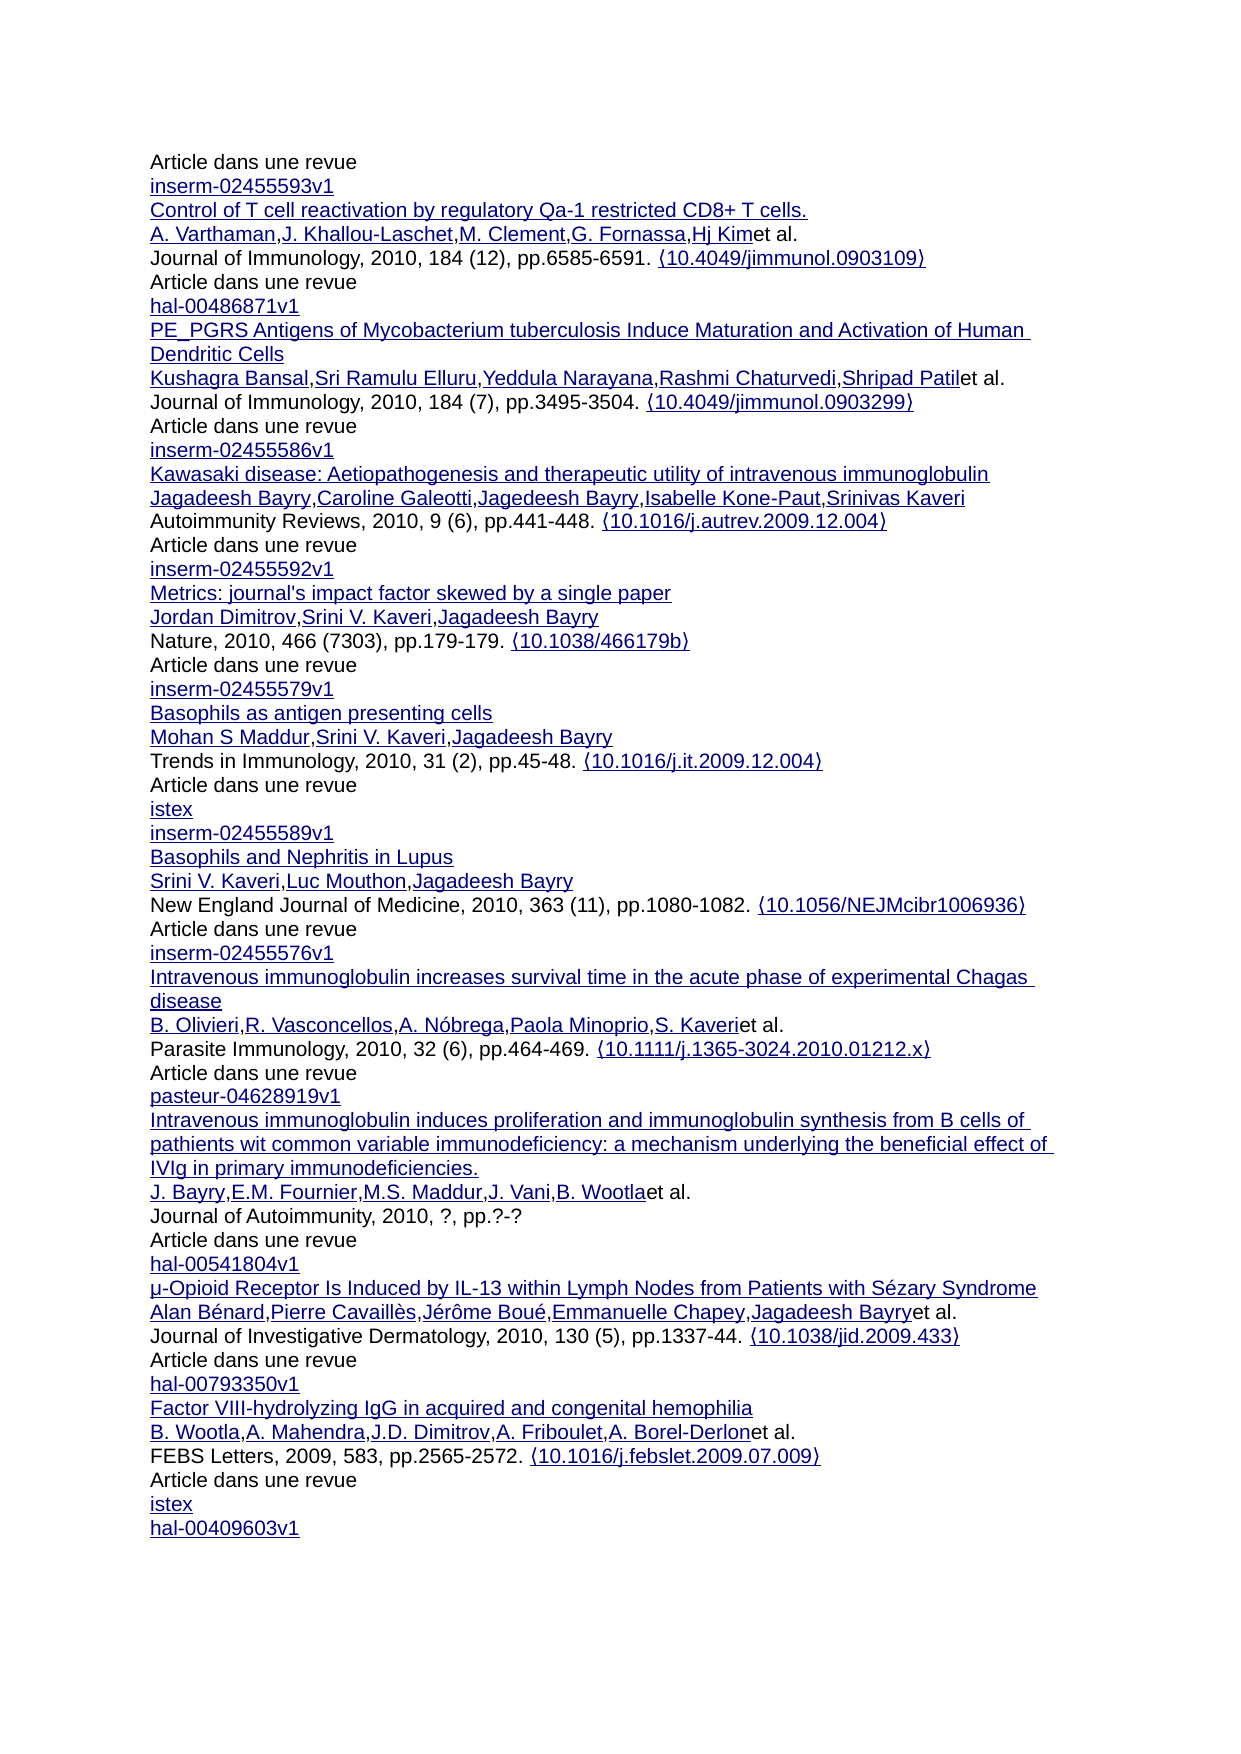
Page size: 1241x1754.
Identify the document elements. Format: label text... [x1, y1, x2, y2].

table_cell PE_PGRS Antigens of Mycobacterium tuberculosis Induce Maturation and Activation of Human Dendritic Cells Kushagra Bansal,Sri Ramulu Elluru,Yeddula Narayana,Rashmi Chaturvedi,Shripad Patilet al. Journal of Immunology, 2010, 184 (7), pp.3495-3504. ⟨10.4049/jimmunol.0903299⟩ Article dans une revue inserm-02455586v1 [150, 318, 1090, 461]
table_cell Basophils as antigen presenting cells Mohan S Maddur,Srini V. Kaveri,Jagadeesh Bayry Trends in Immunology, 2010, 31 (2), pp.45-48. ⟨10.1016/j.it.2009.12.004⟩ Article dans une revue istex inserm-02455589v1 [150, 701, 1090, 845]
table_cell Basophils and Nephritis in Lupus Srini V. Kaveri,Luc Mouthon,Jagadeesh Bayry New England Journal of Medicine, 2010, 363 (11), pp.1080-1082. ⟨10.1056/NEJMcibr1006936⟩ Article dans une revue inserm-02455576v1 [150, 845, 1090, 964]
table_cell Intravenous immunoglobulin induces proliferation and immunoglobulin synthesis from B cells of pathients wit common variable immunodeficiency: a mechanism underlying the beneficial effect of IVIg in primary immunodeficiencies. J. Bayry,E.M. Fournier,M.S. Maddur,J. Vani,B. Wootlaet al. Journal of Autoimmunity, 2010, ?, pp.?-? Article dans une revue hal-00541804v1 [150, 1108, 1090, 1276]
table_cell Intravenous immunoglobulin increases survival time in the acute phase of experimental Chagas disease B. Olivieri,R. Vasconcellos,A. Nóbrega,Paola Minoprio,S. Kaveriet al. Parasite Immunology, 2010, 32 (6), pp.464-469. ⟨10.1111/j.1365-3024.2010.01212.x⟩ Article dans une revue pasteur-04628919v1 [150, 965, 1090, 1108]
table_cell Metrics: journal's impact factor skewed by a single paper Jordan Dimitrov,Srini V. Kaveri,Jagadeesh Bayry Nature, 2010, 466 (7303), pp.179-179. ⟨10.1038/466179b⟩ Article dans une revue inserm-02455579v1 [150, 581, 1090, 701]
table_cell Article dans une revue inserm-02455593v1 [150, 150, 1090, 198]
table_cell Kawasaki disease: Aetiopathogenesis and therapeutic utility of intravenous immunoglobulin Jagadeesh Bayry,Caroline Galeotti,Jagedeesh Bayry,Isabelle Kone-Paut,Srinivas Kaveri Autoimmunity Reviews, 2010, 9 (6), pp.441-448. ⟨10.1016/j.autrev.2009.12.004⟩ Article dans une revue inserm-02455592v1 [150, 461, 1090, 581]
table_cell Control of T cell reactivation by regulatory Qa-1 restricted CD8+ T cells. A. Varthaman,J. Khallou-Laschet,M. Clement,G. Fornassa,Hj Kimet al. Journal of Immunology, 2010, 184 (12), pp.6585-6591. ⟨10.4049/jimmunol.0903109⟩ Article dans une revue hal-00486871v1 [150, 198, 1090, 318]
table_cell Factor VIII-hydrolyzing IgG in acquired and congenital hemophilia B. Wootla,A. Mahendra,J.D. Dimitrov,A. Friboulet,A. Borel-Derlonet al. FEBS Letters, 2009, 583, pp.2565-2572. ⟨10.1016/j.febslet.2009.07.009⟩ Article dans une revue istex hal-00409603v1 [150, 1396, 1090, 1539]
table_cell μ-Opioid Receptor Is Induced by IL-13 within Lymph Nodes from Patients with Sézary Syndrome Alan Bénard,Pierre Cavaillès,Jérôme Boué,Emmanuelle Chapey,Jagadeesh Bayryet al. Journal of Investigative Dermatology, 2010, 130 (5), pp.1337-44. ⟨10.1038/jid.2009.433⟩ Article dans une revue hal-00793350v1 [150, 1276, 1090, 1396]
